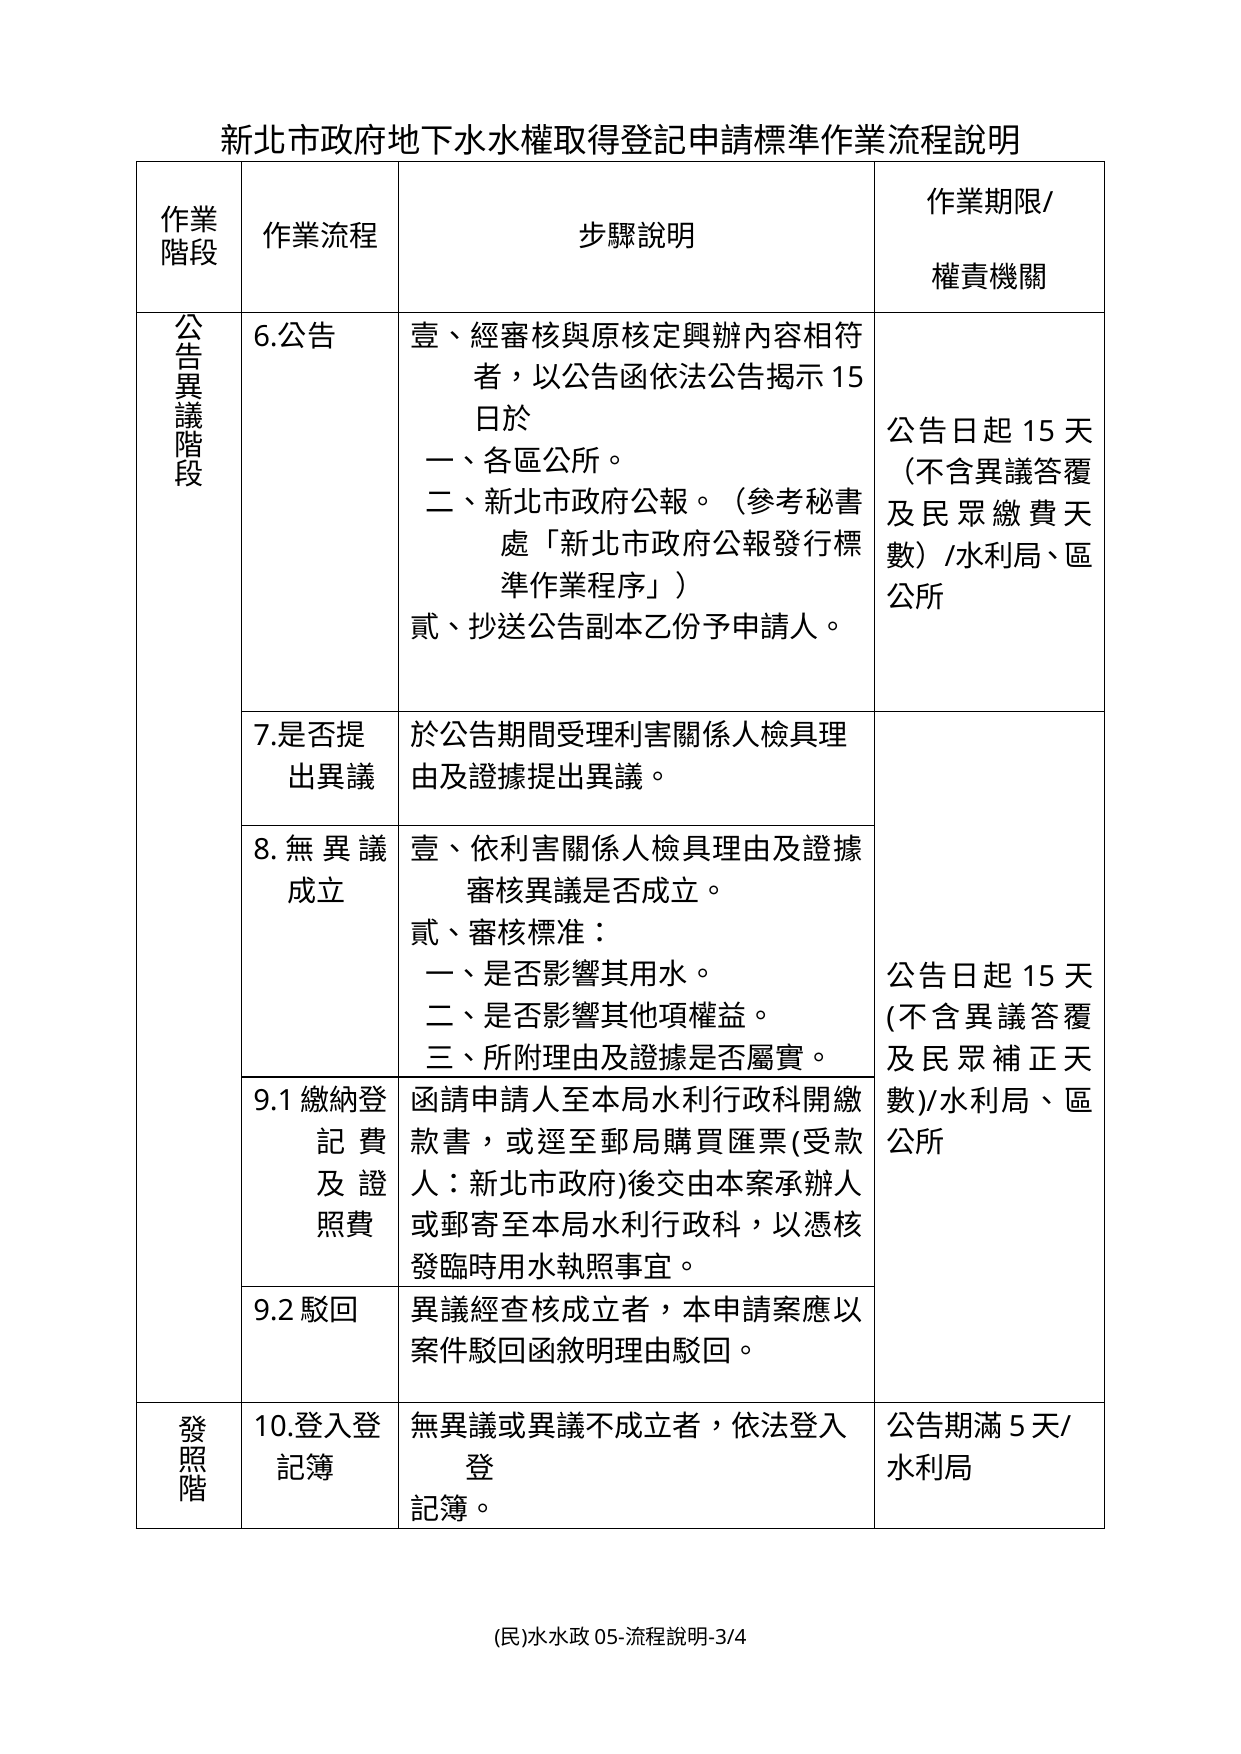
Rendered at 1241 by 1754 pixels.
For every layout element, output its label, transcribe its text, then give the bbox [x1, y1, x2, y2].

table_cell 7.是否提出異議 [242, 712, 398, 825]
table_cell 8.無異議成立 [242, 826, 398, 1076]
table_cell 公告日起15天（不含異議答覆及民眾繳費天數）/水利局、區公所 [875, 313, 1104, 711]
table_cell 9.2駁回 [242, 1287, 398, 1402]
table_cell 作業階段 [137, 162, 241, 312]
table_cell 壹、依利害關係人檢具理由及證據審核異議是否成立。 貳、審核標准： 一、是否影響其用水。 二、是否影響其他項權益。 三、所附理由及證據是否屬實。 [399, 826, 874, 1076]
table_cell 無異議或異議不成立者，依法登入登 記簿。 [399, 1403, 874, 1528]
table_cell 於公告期間受理利害關係人檢具理由及證據提出異議。 [399, 712, 874, 825]
table_cell 9.1繳納登記費及證照費 [242, 1078, 398, 1286]
table_cell 函請申請人至本局水利行政科開繳款書，或逕至郵局購買匯票(受款人：新北市政府)後交由本案承辦人或郵寄至本局水利行政科，以憑核發臨時用水執照事宜。 [399, 1078, 874, 1286]
table_cell 作業流程 [242, 162, 398, 312]
table_cell 6.公告 [242, 313, 398, 711]
table_cell 發照階 [137, 1403, 241, 1528]
table_cell 公告異議階段 [137, 313, 241, 1402]
table_cell 公告期滿5天/水利局 [875, 1403, 1104, 1528]
table_cell 作業期限/ 權責機關 [875, 162, 1104, 312]
table_cell 10.登入登 記簿 [242, 1403, 398, 1528]
table_cell 異議經查核成立者，本申請案應以案件駁回函敘明理由駁回。 [399, 1287, 874, 1402]
table_cell 公告日起15天 (不含異議答覆及民眾補正天數)/水利局、區公所 [875, 712, 1104, 1402]
table_header 新北市政府地下水水權取得登記申請標準作業流程說明 [136, 119, 1104, 161]
table_cell 步驟說明 [399, 162, 874, 312]
table_cell 壹、經審核與原核定興辦內容相符者，以公告函依法公告揭示15日於 一、各區公所。 二、新北市政府公報。（參考秘書處「新北市政府公報發行標準作業程序」） 貳、抄送公告副本乙份予申請人。 [399, 313, 874, 711]
